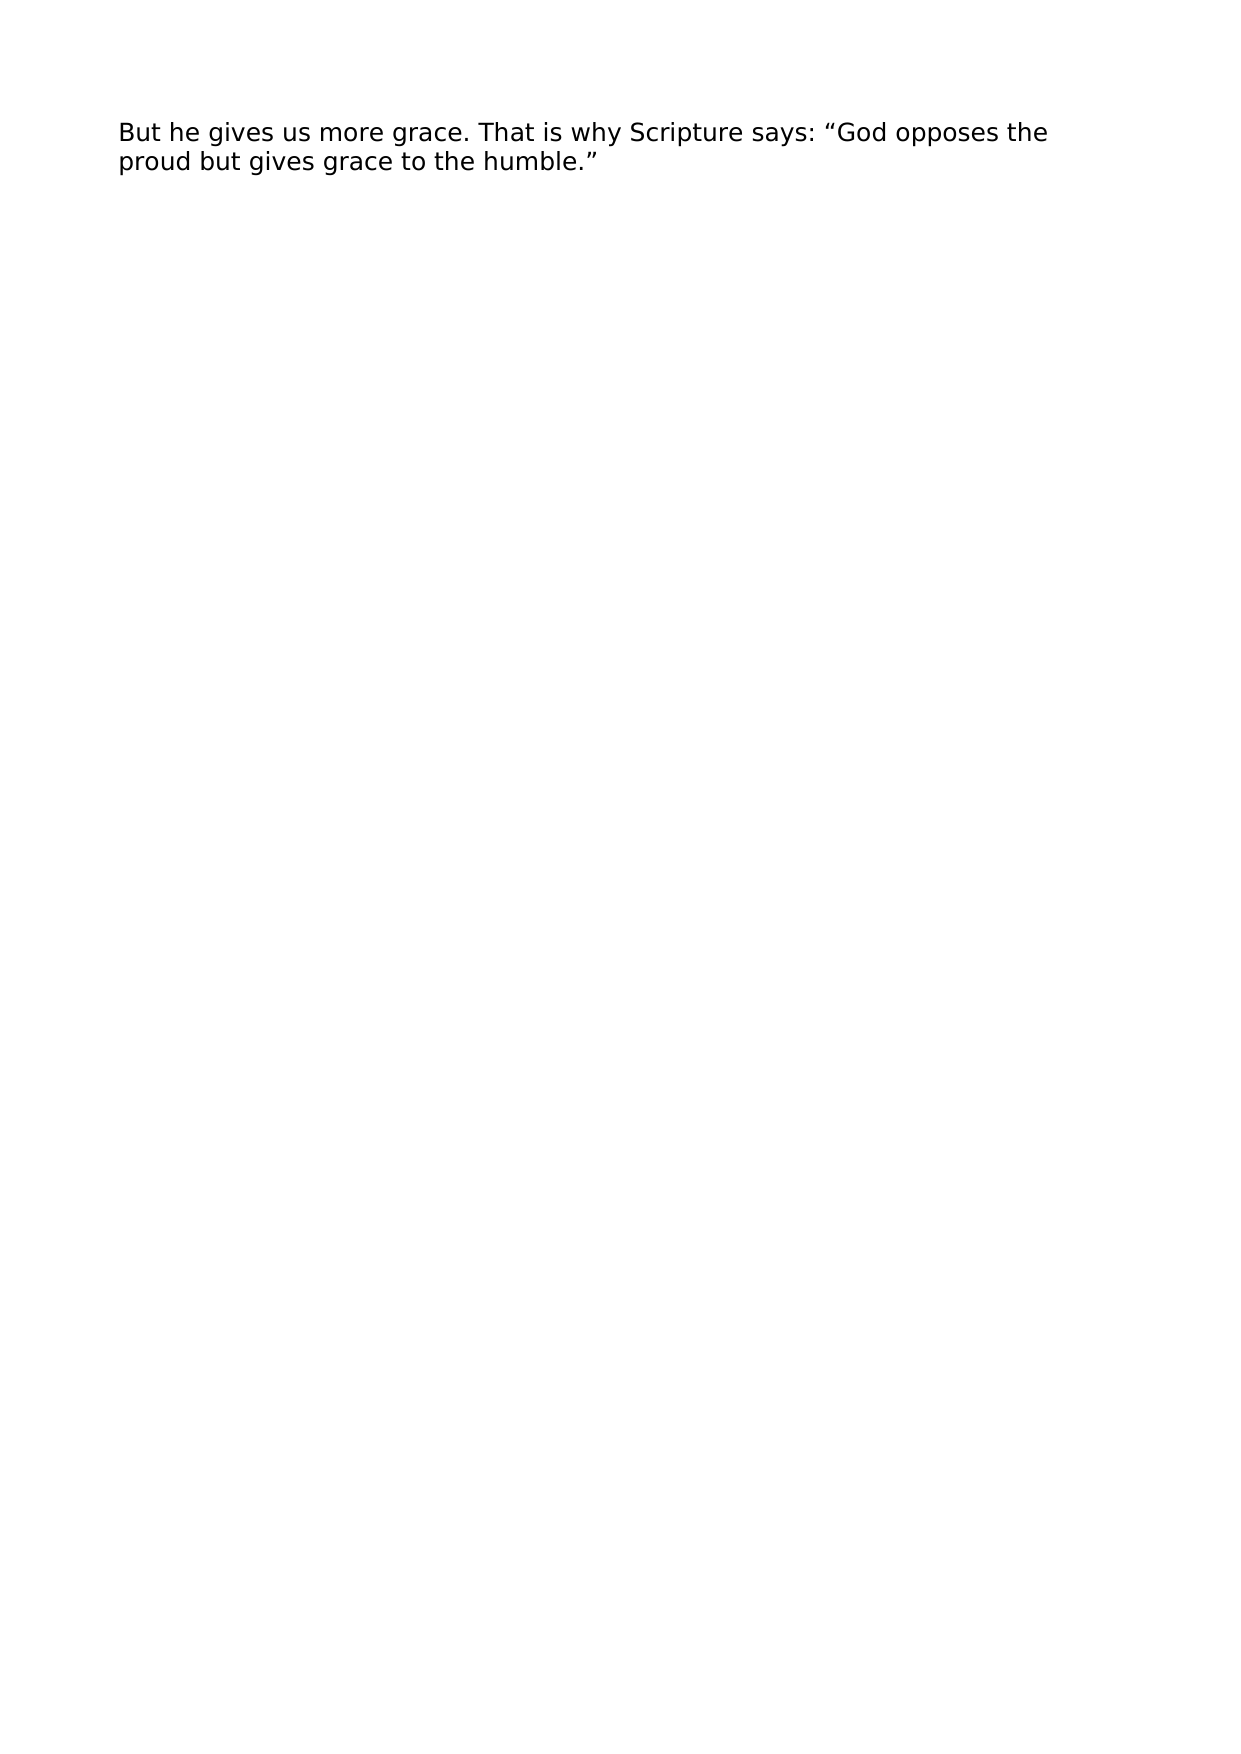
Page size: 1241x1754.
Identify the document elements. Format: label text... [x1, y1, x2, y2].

text But he gives us more grace. That is why Scripture says: “God opposes the proud but gives grace to the humble.” [118, 118, 1122, 176]
